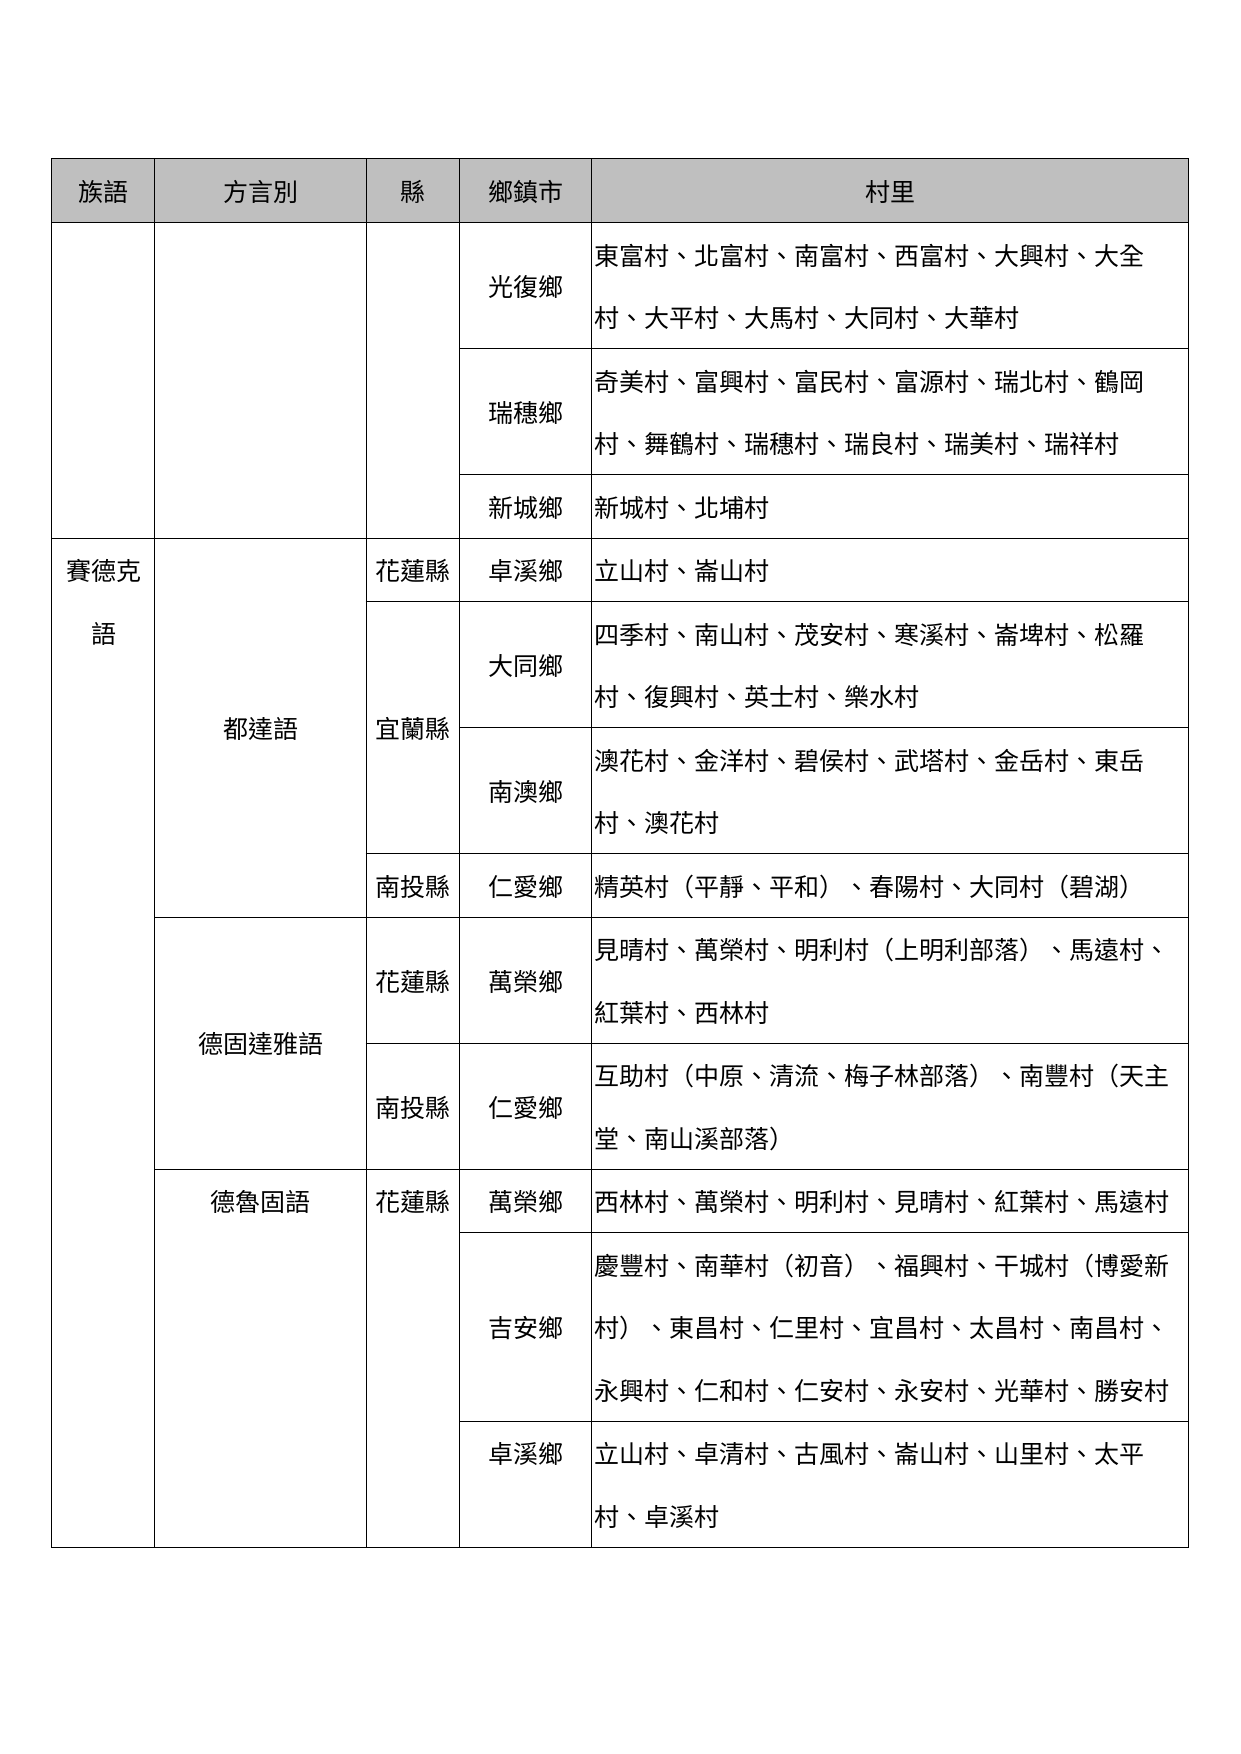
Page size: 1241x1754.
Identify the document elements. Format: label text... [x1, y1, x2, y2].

table_cell 卓溪鄉 [460, 1422, 591, 1547]
table_cell [367, 223, 459, 537]
table_cell 仁愛鄉 [460, 1044, 591, 1169]
table_cell 萬榮鄉 [460, 918, 591, 1043]
table_header 縣 [367, 159, 459, 222]
table_cell 大同鄉 [460, 602, 591, 727]
table_cell 精英村（平靜、平和）、春陽村、大同村（碧湖） [592, 854, 1188, 917]
table_cell 卓溪鄉 [460, 539, 591, 601]
table_cell 南澳鄉 [460, 728, 591, 853]
table_cell 南投縣 [367, 1044, 459, 1169]
table_cell 澳花村、金洋村、碧侯村、武塔村、金岳村、東岳村、澳花村 [592, 728, 1188, 853]
table_cell 德魯固語 [155, 1170, 366, 1547]
table_cell 見晴村、萬榮村、明利村（上明利部落）、馬遠村、紅葉村、西林村 [592, 918, 1188, 1043]
table_cell 瑞穗鄉 [460, 349, 591, 474]
table_cell 吉安鄉 [460, 1233, 591, 1421]
table_cell 花蓮縣 [367, 918, 459, 1043]
table_header 族語 [52, 159, 154, 222]
table_cell 立山村、崙山村 [592, 539, 1188, 601]
table_cell 賽德克語 [52, 539, 154, 1547]
table_cell 東富村、北富村、南富村、西富村、大興村、大全村、大平村、大馬村、大同村、大華村 [592, 223, 1188, 348]
table_header 村里 [592, 159, 1188, 222]
table_cell 奇美村、富興村、富民村、富源村、瑞北村、鶴岡村、舞鶴村、瑞穗村、瑞良村、瑞美村、瑞祥村 [592, 349, 1188, 474]
table_cell 互助村（中原、清流、梅子林部落）、南豐村（天主堂、南山溪部落） [592, 1044, 1188, 1169]
table_cell 四季村、南山村、茂安村、寒溪村、崙埤村、松羅村、復興村、英士村、樂水村 [592, 602, 1188, 727]
table_cell 南投縣 [367, 854, 459, 917]
table_cell 都達語 [155, 539, 366, 917]
table_header 鄉鎮市 [460, 159, 591, 222]
table_cell 宜蘭縣 [367, 602, 459, 853]
table_cell 新城鄉 [460, 475, 591, 537]
table_cell 德固達雅語 [155, 918, 366, 1169]
table_cell 花蓮縣 [367, 539, 459, 601]
table_cell [52, 223, 154, 537]
table_cell 花蓮縣 [367, 1170, 459, 1547]
table_cell 光復鄉 [460, 223, 591, 348]
table_cell 立山村、卓清村、古風村、崙山村、山里村、太平村、卓溪村 [592, 1422, 1188, 1547]
table_cell 慶豐村、南華村（初音）、福興村、干城村（博愛新村）、東昌村、仁里村、宜昌村、太昌村、南昌村、永興村、仁和村、仁安村、永安村、光華村、勝安村 [592, 1233, 1188, 1421]
table_header 方言別 [155, 159, 366, 222]
table_cell 萬榮鄉 [460, 1170, 591, 1232]
table_cell [155, 223, 366, 537]
table_cell 西林村、萬榮村、明利村、見晴村、紅葉村、馬遠村 [592, 1170, 1188, 1232]
table_cell 新城村、北埔村 [592, 475, 1188, 537]
table_cell 仁愛鄉 [460, 854, 591, 917]
